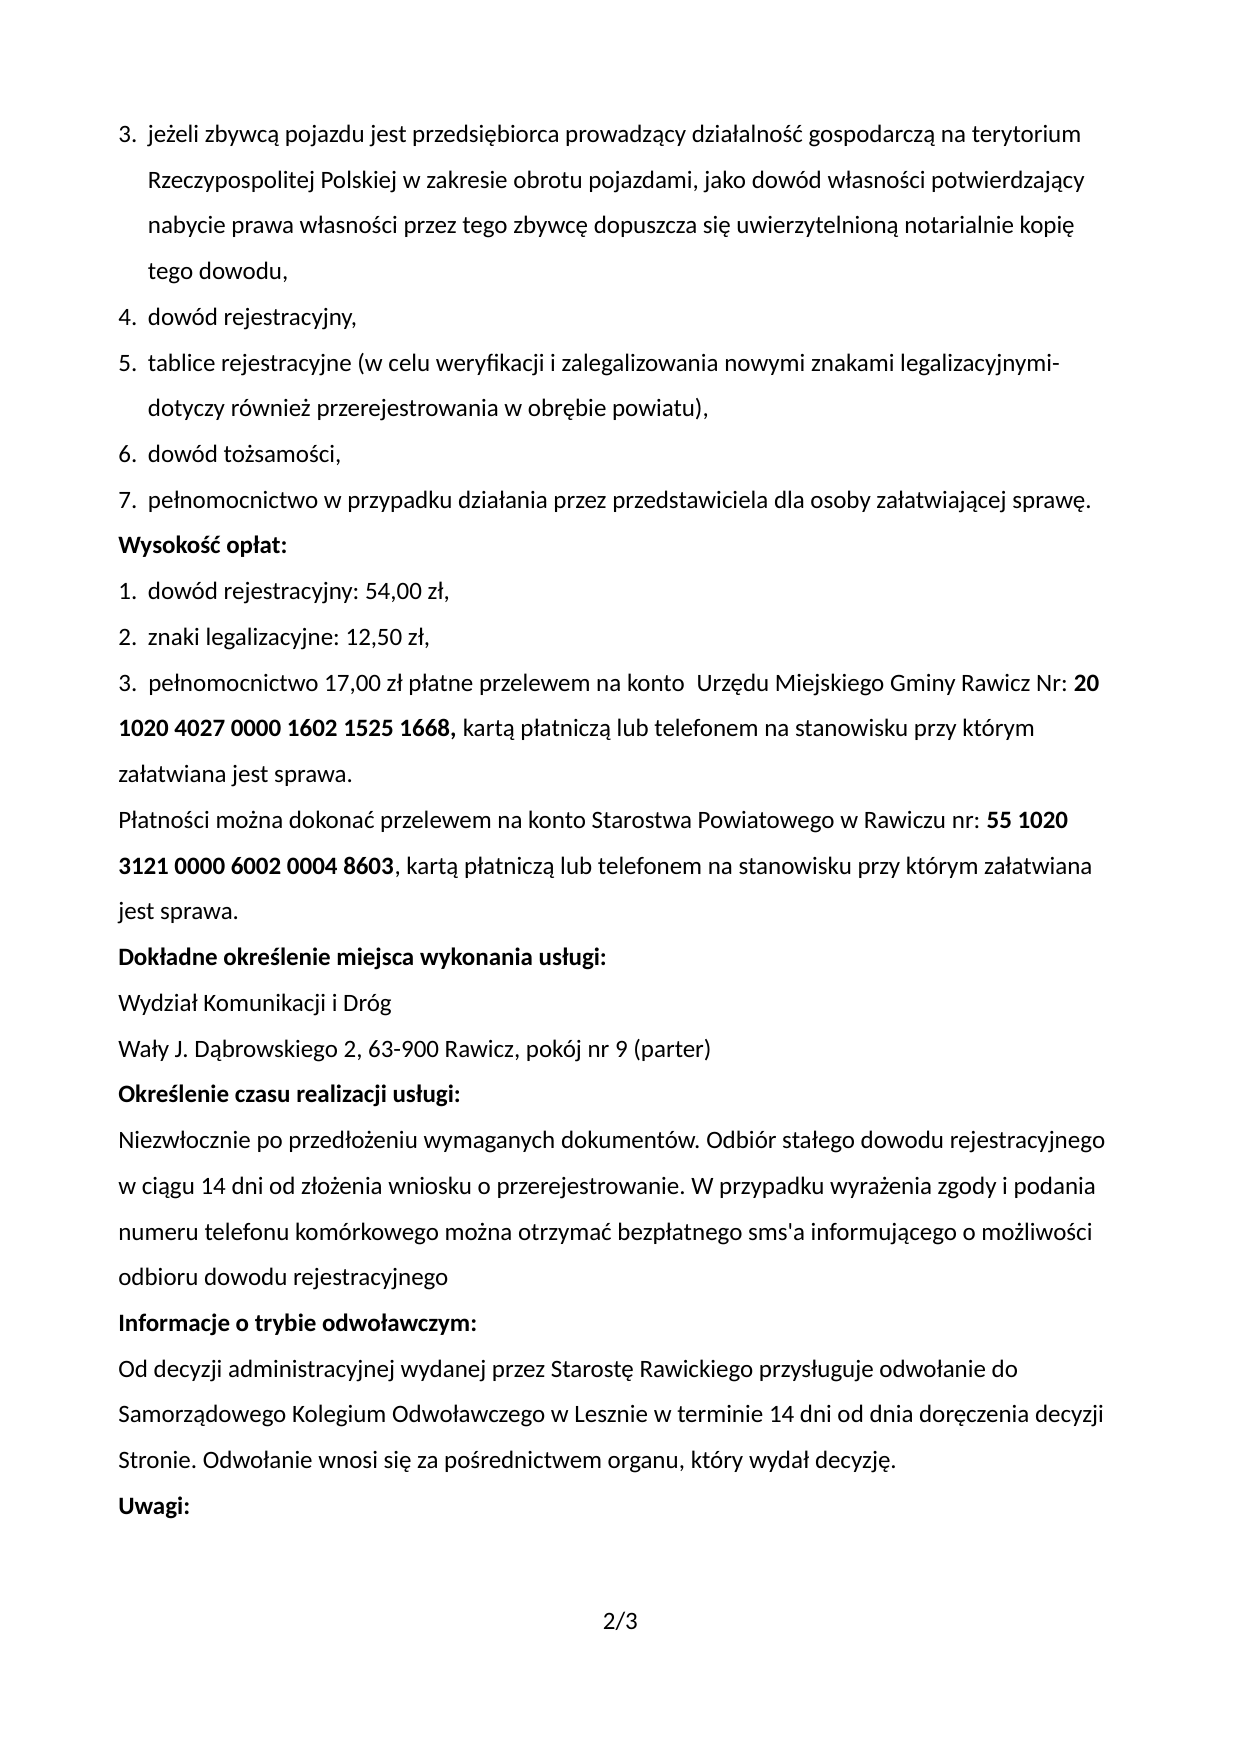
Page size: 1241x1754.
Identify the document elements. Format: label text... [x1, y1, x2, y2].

list pełnomocnictwo 17,00 zł płatne przelewem na konto Urzędu Miejskiego Gminy Rawicz Nr: 20 1020 4027 0000 1602 1525 1668, kartą płatniczą lub telefonem na stanowisku przy którym załatwiana jest sprawa. Płatności można dokonać przelewem na konto Starostwa Powiatowego w Rawiczu nr: 55 1020 3121 0000 6002 0004 8603, kartą płatniczą lub telefonem na stanowisku przy którym załatwiana jest sprawa. [118, 667, 1122, 926]
list Określenie czasu realizacji usługi: [118, 1078, 1122, 1109]
list znaki legalizacyjne: 12,50 zł, [118, 621, 1122, 652]
text Wysokość opłat: [118, 530, 1122, 560]
list Niezwłocznie po przedłożeniu wymaganych dokumentów. Odbiór stałego dowodu rejestracyjnego w ciągu 14 dni od złożenia wniosku o przerejestrowanie. W przypadku wyrażenia zgody i podania numeru telefonu komórkowego można otrzymać bezpłatnego sms'a informującego o możliwości odbioru dowodu rejestracyjnego [118, 1124, 1122, 1292]
list jeżeli zbywcą pojazdu jest przedsiębiorca prowadzący działalność gospodarczą na terytorium Rzeczypospolitej Polskiej w zakresie obrotu pojazdami, jako dowód własności potwierdzający nabycie prawa własności przez tego zbywcę dopuszcza się uwierzytelnioną notarialnie kopię tego dowodu, [118, 118, 1122, 286]
text Informacje o trybie odwoławczym: [118, 1307, 1122, 1338]
list pełnomocnictwo w przypadku działania przez przedstawiciela dla osoby załatwiającej sprawę. [118, 484, 1122, 514]
list dowód tożsamości, [118, 438, 1122, 469]
list Uwagi: [118, 1490, 1122, 1521]
list dowód rejestracyjny: 54,00 zł, [118, 575, 1122, 606]
list dowód rejestracyjny, [118, 301, 1122, 332]
list tablice rejestracyjne (w celu weryfikacji i zalegalizowania nowymi znakami legalizacyjnymi- dotyczy również przerejestrowania w obrębie powiatu), [118, 347, 1122, 423]
text Od decyzji administracyjnej wydanej przez Starostę Rawickiego przysługuje odwołanie do Samorządowego Kolegium Odwoławczego w Lesznie w terminie 14 dni od dnia doręczenia decyzji Stronie. Odwołanie wnosi się za pośrednictwem organu, który wydał decyzję. [118, 1353, 1122, 1475]
list Dokładne określenie miejsca wykonania usługi: Wydział Komunikacji i Dróg Wały J. Dąbrowskiego 2, 63-900 Rawicz, pokój nr 9 (parter) [118, 941, 1122, 1063]
